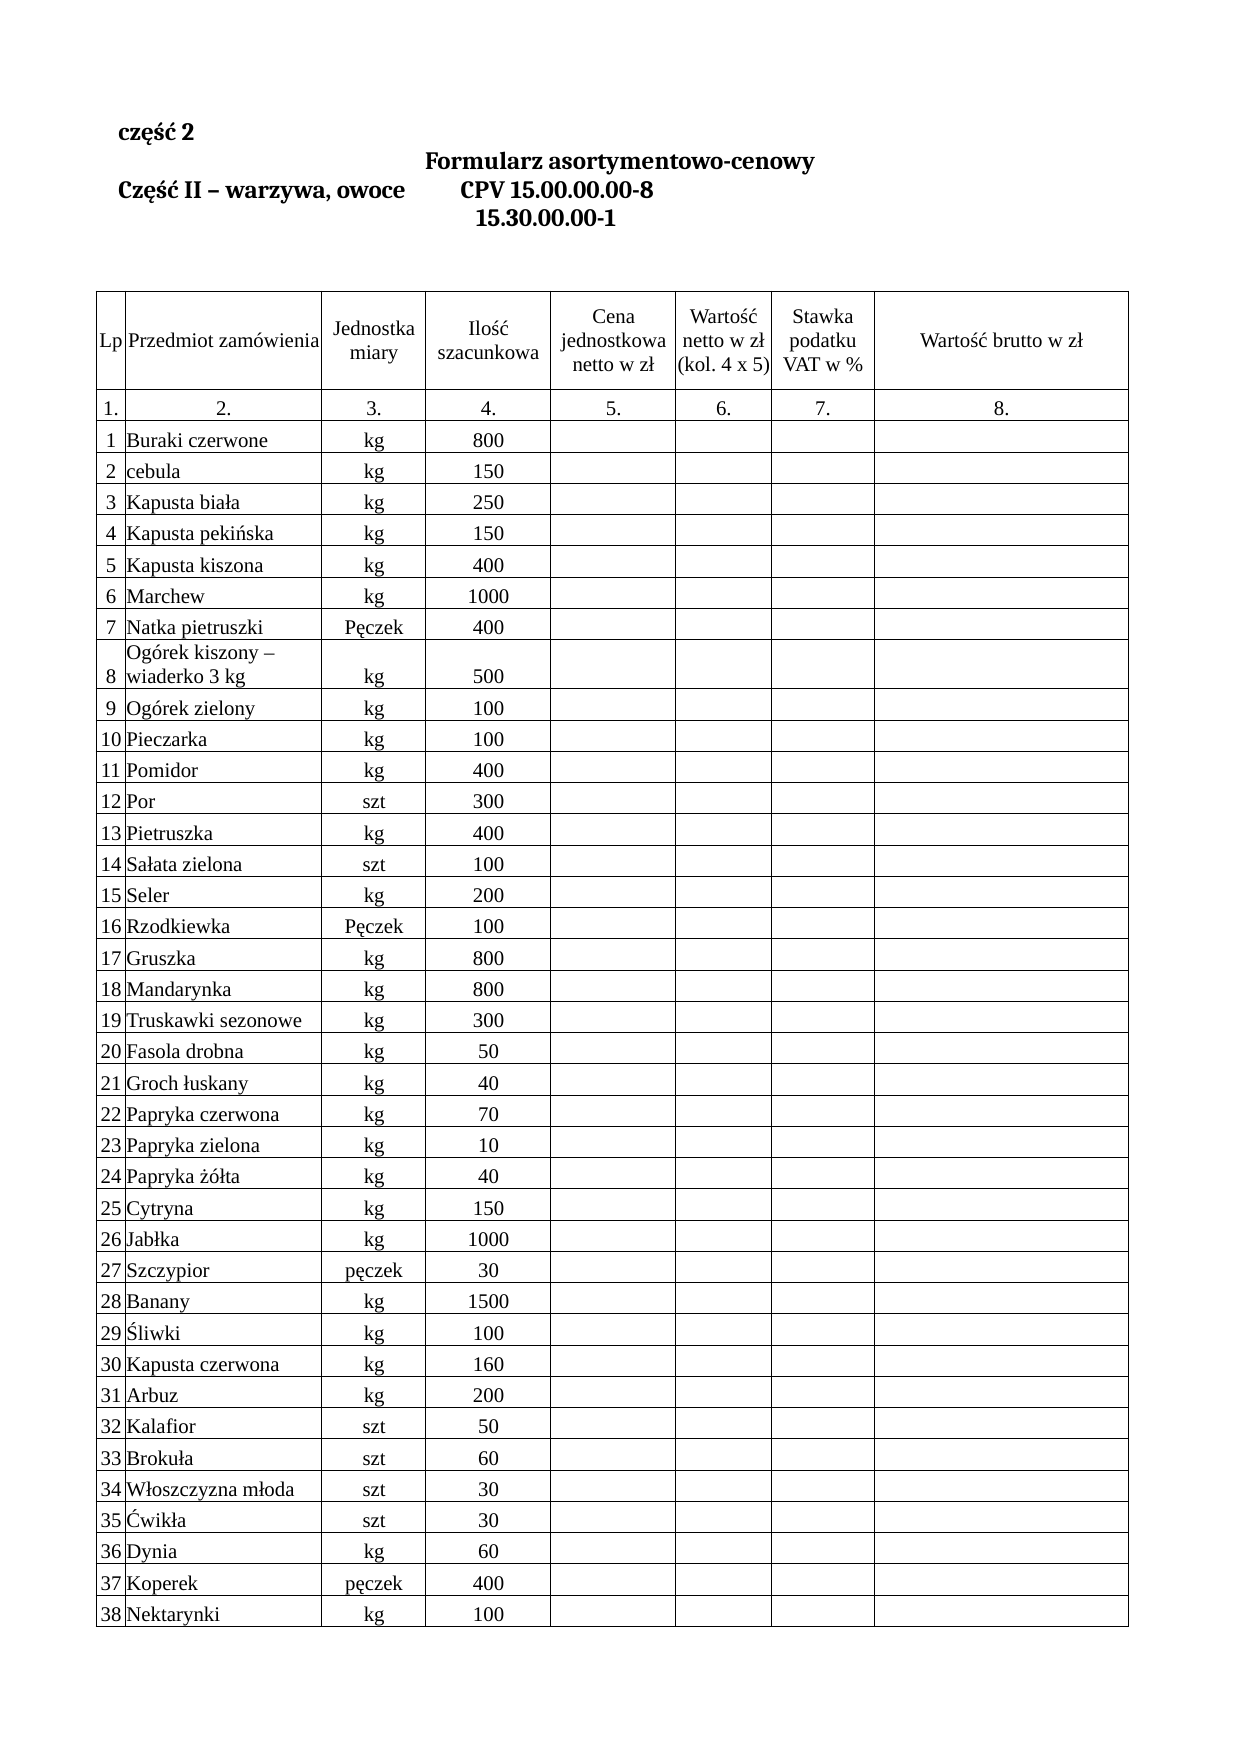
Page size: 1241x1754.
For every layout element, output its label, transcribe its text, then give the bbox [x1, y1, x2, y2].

table_cell Pęczek [322, 908, 425, 938]
table_cell [676, 752, 771, 782]
table_cell [772, 1002, 874, 1032]
table_cell kg [322, 721, 425, 751]
table_cell [772, 421, 874, 452]
table_cell [875, 783, 1128, 813]
table_cell 6 [97, 578, 125, 608]
table_cell [676, 1596, 771, 1626]
table_cell [772, 1033, 874, 1063]
table_cell [676, 1252, 771, 1282]
table_cell 4. [426, 390, 550, 420]
table_cell kg [322, 1533, 425, 1563]
table_cell 26 [97, 1221, 125, 1251]
table_cell Śliwki [126, 1314, 321, 1344]
table_cell szt [322, 1471, 425, 1501]
table_cell 33 [97, 1439, 125, 1469]
table_cell Buraki czerwone [126, 421, 321, 452]
table_cell Ćwikła [126, 1502, 321, 1532]
table_cell [875, 908, 1128, 938]
table_cell [875, 1221, 1128, 1251]
table_cell 29 [97, 1314, 125, 1344]
table_cell 36 [97, 1533, 125, 1563]
table_cell 60 [426, 1533, 550, 1563]
table_cell 1000 [426, 1221, 550, 1251]
table_cell 25 [97, 1189, 125, 1219]
table_cell kg [322, 1596, 425, 1626]
table_cell [676, 640, 771, 688]
table_cell 300 [426, 1002, 550, 1032]
table_cell [676, 1502, 771, 1532]
text Formularz asortymentowo-cenowy [118, 147, 1122, 176]
table_cell [676, 1439, 771, 1469]
table_cell 15 [97, 877, 125, 907]
table_cell 4 [97, 515, 125, 545]
table_cell 24 [97, 1158, 125, 1188]
table_cell [772, 721, 874, 751]
table_cell [875, 1158, 1128, 1188]
table_cell 14 [97, 846, 125, 876]
table_cell 100 [426, 721, 550, 751]
table_cell [875, 689, 1128, 719]
table_cell Fasola drobna [126, 1033, 321, 1063]
table_cell 200 [426, 1377, 550, 1407]
table_cell Nektarynki [126, 1596, 321, 1626]
table_cell Koperek [126, 1564, 321, 1594]
table_cell Kalafior [126, 1408, 321, 1438]
table_cell [551, 1221, 675, 1251]
table_cell Cytryna [126, 1189, 321, 1219]
table_cell 150 [426, 1189, 550, 1219]
table_cell kg [322, 1064, 425, 1094]
table_cell [772, 609, 874, 639]
table_cell kg [322, 752, 425, 782]
table_cell kg [322, 421, 425, 452]
table_cell 32 [97, 1408, 125, 1438]
table_cell [772, 1127, 874, 1157]
table_cell [676, 1471, 771, 1501]
table_cell Ogórek kiszony – wiaderko 3 kg [126, 640, 321, 688]
table_cell [676, 1002, 771, 1032]
table_cell 1. [97, 390, 125, 420]
table_cell [772, 1377, 874, 1407]
table_cell [551, 1096, 675, 1126]
table_cell Groch łuskany [126, 1064, 321, 1094]
table_header Stawka podatku VAT w % [772, 292, 874, 389]
table_cell 2 [97, 453, 125, 483]
table_cell [772, 1408, 874, 1438]
table_cell [772, 939, 874, 969]
table_cell Gruszka [126, 939, 321, 969]
table_cell 800 [426, 939, 550, 969]
table_cell kg [322, 1314, 425, 1344]
table_cell 5. [551, 390, 675, 420]
table_header Przedmiot zamówienia [126, 292, 321, 389]
table_cell kg [322, 877, 425, 907]
table_cell 100 [426, 689, 550, 719]
table_cell [772, 1346, 874, 1376]
table_cell 2. [126, 390, 321, 420]
table_cell kg [322, 1346, 425, 1376]
table_cell 800 [426, 971, 550, 1001]
table_cell [551, 609, 675, 639]
table_cell [676, 421, 771, 452]
table_cell [676, 689, 771, 719]
table_cell [551, 1502, 675, 1532]
table_cell [551, 908, 675, 938]
table_cell Truskawki sezonowe [126, 1002, 321, 1032]
table_cell [551, 1314, 675, 1344]
table_cell 1 [97, 421, 125, 452]
table_cell 150 [426, 453, 550, 483]
table_cell [875, 578, 1128, 608]
table_cell [772, 971, 874, 1001]
table_cell 300 [426, 783, 550, 813]
table_cell 3 [97, 484, 125, 514]
table_cell [551, 1064, 675, 1094]
table_cell [875, 939, 1128, 969]
table_cell [875, 1252, 1128, 1282]
table_cell [551, 515, 675, 545]
table_cell kg [322, 1033, 425, 1063]
table_header Wartość brutto w zł [875, 292, 1128, 389]
table_cell kg [322, 1283, 425, 1313]
text Część II – warzywa, owoce CPV 15.00.00.00-8 [118, 176, 1122, 204]
table_cell 400 [426, 1564, 550, 1594]
table_cell [676, 1033, 771, 1063]
table_cell [875, 1564, 1128, 1594]
table_cell cebula [126, 453, 321, 483]
table_cell 400 [426, 609, 550, 639]
table_cell 27 [97, 1252, 125, 1282]
table_cell [772, 1221, 874, 1251]
table_cell [676, 971, 771, 1001]
table_cell 400 [426, 546, 550, 577]
table_cell [676, 515, 771, 545]
table_cell [676, 783, 771, 813]
table_cell Mandarynka [126, 971, 321, 1001]
table_cell Jabłka [126, 1221, 321, 1251]
table_cell kg [322, 484, 425, 514]
table_cell 31 [97, 1377, 125, 1407]
table_cell [676, 1314, 771, 1344]
table_cell [676, 609, 771, 639]
table_cell 250 [426, 484, 550, 514]
table_cell 34 [97, 1471, 125, 1501]
table_cell [772, 814, 874, 844]
table_cell [772, 846, 874, 876]
table_cell [772, 689, 874, 719]
table_cell [551, 484, 675, 514]
table_cell Pęczek [322, 609, 425, 639]
table_cell [551, 814, 675, 844]
table_cell [676, 1564, 771, 1594]
table_cell [875, 752, 1128, 782]
table_cell [676, 1096, 771, 1126]
table_cell Kapusta biała [126, 484, 321, 514]
table_cell [772, 752, 874, 782]
table_cell [551, 1158, 675, 1188]
table_cell 5 [97, 546, 125, 577]
table_header Ilość szacunkowa [426, 292, 550, 389]
table_cell [772, 1252, 874, 1282]
table_cell 19 [97, 1002, 125, 1032]
table_cell [772, 1158, 874, 1188]
table_cell [875, 515, 1128, 545]
table_cell 800 [426, 421, 550, 452]
table_cell [772, 515, 874, 545]
table_cell kg [322, 971, 425, 1001]
table_cell szt [322, 846, 425, 876]
table_cell Papryka czerwona [126, 1096, 321, 1126]
table_cell kg [322, 546, 425, 577]
table_cell [875, 640, 1128, 688]
table_cell [875, 484, 1128, 514]
table_cell [676, 578, 771, 608]
table_cell kg [322, 1189, 425, 1219]
table_cell kg [322, 578, 425, 608]
table_cell 8. [875, 390, 1128, 420]
table_cell [676, 1189, 771, 1219]
table_cell [551, 1408, 675, 1438]
table_cell [875, 1408, 1128, 1438]
table_cell 17 [97, 939, 125, 969]
table_cell 160 [426, 1346, 550, 1376]
table_cell Włoszczyzna młoda [126, 1471, 321, 1501]
table_cell [875, 1377, 1128, 1407]
table_cell [875, 1189, 1128, 1219]
table_cell 16 [97, 908, 125, 938]
table_cell [551, 1002, 675, 1032]
table_cell [551, 421, 675, 452]
table_cell pęczek [322, 1564, 425, 1594]
table_cell 500 [426, 640, 550, 688]
table_cell [676, 1346, 771, 1376]
table_cell [676, 453, 771, 483]
table_cell 400 [426, 752, 550, 782]
table_cell 40 [426, 1158, 550, 1188]
table_cell szt [322, 1502, 425, 1532]
table_cell szt [322, 783, 425, 813]
table_cell [772, 1533, 874, 1563]
table_cell Arbuz [126, 1377, 321, 1407]
table_cell [772, 1596, 874, 1626]
table_cell [676, 484, 771, 514]
table_cell Marchew [126, 578, 321, 608]
table_cell 30 [426, 1502, 550, 1532]
table_cell kg [322, 1377, 425, 1407]
table_cell [772, 640, 874, 688]
table_cell szt [322, 1439, 425, 1469]
table_cell [875, 1283, 1128, 1313]
table_cell kg [322, 453, 425, 483]
table_cell Kapusta czerwona [126, 1346, 321, 1376]
table_cell 21 [97, 1064, 125, 1094]
table_cell 10 [426, 1127, 550, 1157]
table_cell [875, 1471, 1128, 1501]
table_cell kg [322, 1127, 425, 1157]
table_cell [551, 783, 675, 813]
table_cell 1000 [426, 578, 550, 608]
table_cell [875, 1033, 1128, 1063]
table_cell Pieczarka [126, 721, 321, 751]
table_cell [875, 421, 1128, 452]
table_cell [676, 1533, 771, 1563]
table_cell [551, 453, 675, 483]
table_cell [875, 1596, 1128, 1626]
table_cell 7 [97, 609, 125, 639]
table_cell [551, 1596, 675, 1626]
table_cell [676, 908, 771, 938]
table_cell [676, 1127, 771, 1157]
table_cell [772, 578, 874, 608]
table_cell Szczypior [126, 1252, 321, 1282]
table_cell [772, 546, 874, 577]
table_cell [676, 846, 771, 876]
table_cell [551, 1377, 675, 1407]
table_cell [551, 1283, 675, 1313]
table_cell [875, 721, 1128, 751]
table_cell 20 [97, 1033, 125, 1063]
table_cell 35 [97, 1502, 125, 1532]
table_cell [551, 1189, 675, 1219]
table_cell [551, 846, 675, 876]
table_cell [676, 814, 771, 844]
table_cell [551, 546, 675, 577]
table_cell 30 [426, 1252, 550, 1282]
table_cell [772, 783, 874, 813]
table_cell 10 [97, 721, 125, 751]
table_cell kg [322, 1096, 425, 1126]
table_cell [551, 578, 675, 608]
table_cell [772, 877, 874, 907]
table_cell [772, 908, 874, 938]
table_cell szt [322, 1408, 425, 1438]
table_cell [551, 752, 675, 782]
table_cell 13 [97, 814, 125, 844]
table_cell [551, 939, 675, 969]
table_cell 100 [426, 846, 550, 876]
table_cell [676, 1064, 771, 1094]
table_cell [772, 453, 874, 483]
table_cell Por [126, 783, 321, 813]
table_cell [875, 1127, 1128, 1157]
table_cell 1500 [426, 1283, 550, 1313]
table_cell Banany [126, 1283, 321, 1313]
table_cell [676, 546, 771, 577]
table_cell 100 [426, 908, 550, 938]
table_cell 70 [426, 1096, 550, 1126]
table_cell Kapusta kiszona [126, 546, 321, 577]
table_cell Dynia [126, 1533, 321, 1563]
table_cell [676, 1377, 771, 1407]
table_cell 37 [97, 1564, 125, 1594]
table_header Cena jednostkowa netto w zł [551, 292, 675, 389]
table_cell Seler [126, 877, 321, 907]
table_cell Sałata zielona [126, 846, 321, 876]
table_cell [551, 1033, 675, 1063]
table_cell [551, 1439, 675, 1469]
table_cell 50 [426, 1033, 550, 1063]
table_cell 200 [426, 877, 550, 907]
table_cell 8 [97, 640, 125, 688]
table_cell [676, 1408, 771, 1438]
table_cell [875, 877, 1128, 907]
table_cell Pomidor [126, 752, 321, 782]
table_cell [875, 971, 1128, 1001]
table_cell [551, 721, 675, 751]
table_cell [551, 971, 675, 1001]
table_cell [875, 1502, 1128, 1532]
table_cell kg [322, 1002, 425, 1032]
table_cell [875, 1096, 1128, 1126]
table_cell kg [322, 515, 425, 545]
table_cell Ogórek zielony [126, 689, 321, 719]
table_cell [875, 1439, 1128, 1469]
table_cell [551, 877, 675, 907]
table_cell Natka pietruszki [126, 609, 321, 639]
table_cell 9 [97, 689, 125, 719]
table_header Wartość netto w zł (kol. 4 x 5) [676, 292, 771, 389]
table_cell [772, 1189, 874, 1219]
table_cell kg [322, 1158, 425, 1188]
table_cell 150 [426, 515, 550, 545]
table_cell [875, 1064, 1128, 1094]
table_cell 7. [772, 390, 874, 420]
table_cell [676, 721, 771, 751]
table_cell Pietruszka [126, 814, 321, 844]
table_cell Kapusta pekińska [126, 515, 321, 545]
table_cell [551, 1471, 675, 1501]
table_cell [772, 1471, 874, 1501]
table_cell [875, 814, 1128, 844]
table_cell 30 [426, 1471, 550, 1501]
table_cell [875, 1314, 1128, 1344]
table_cell 11 [97, 752, 125, 782]
table_cell 50 [426, 1408, 550, 1438]
table_cell [551, 1533, 675, 1563]
table_cell [676, 939, 771, 969]
table_cell [551, 689, 675, 719]
table_cell 38 [97, 1596, 125, 1626]
table_cell [772, 1314, 874, 1344]
table_cell [875, 846, 1128, 876]
table_cell kg [322, 939, 425, 969]
table_header Jednostka miary [322, 292, 425, 389]
table_cell 22 [97, 1096, 125, 1126]
table_cell kg [322, 814, 425, 844]
table_cell [676, 877, 771, 907]
table_cell [772, 1064, 874, 1094]
table_cell [875, 1002, 1128, 1032]
table_cell [551, 1564, 675, 1594]
table_cell 60 [426, 1439, 550, 1469]
table_cell [772, 484, 874, 514]
table_cell [875, 1346, 1128, 1376]
table_cell 400 [426, 814, 550, 844]
table_cell 100 [426, 1314, 550, 1344]
table_cell 28 [97, 1283, 125, 1313]
table_cell Brokuła [126, 1439, 321, 1469]
table_cell [772, 1564, 874, 1594]
table_cell kg [322, 689, 425, 719]
table_cell [676, 1221, 771, 1251]
table_cell Rzodkiewka [126, 908, 321, 938]
table_cell [676, 1283, 771, 1313]
table_cell [551, 1346, 675, 1376]
table_cell 23 [97, 1127, 125, 1157]
table_cell [551, 1252, 675, 1282]
table_cell [772, 1439, 874, 1469]
table_cell 6. [676, 390, 771, 420]
table_cell [772, 1502, 874, 1532]
text 15.30.00.00-1 [118, 204, 1122, 233]
table_cell [875, 1533, 1128, 1563]
table_cell [551, 1127, 675, 1157]
table_cell 18 [97, 971, 125, 1001]
table_cell Papryka zielona [126, 1127, 321, 1157]
table_cell [875, 453, 1128, 483]
table_cell Papryka żółta [126, 1158, 321, 1188]
table_cell 100 [426, 1596, 550, 1626]
table_cell 30 [97, 1346, 125, 1376]
table_cell 12 [97, 783, 125, 813]
table_cell [772, 1096, 874, 1126]
table_cell [875, 546, 1128, 577]
text część 2 [118, 118, 1122, 147]
table_cell kg [322, 640, 425, 688]
table_cell [875, 609, 1128, 639]
table_cell [551, 640, 675, 688]
table_cell kg [322, 1221, 425, 1251]
table_cell 40 [426, 1064, 550, 1094]
table_cell [772, 1283, 874, 1313]
table_cell [676, 1158, 771, 1188]
table_cell pęczek [322, 1252, 425, 1282]
table_header Lp [97, 292, 125, 389]
table_cell 3. [322, 390, 425, 420]
